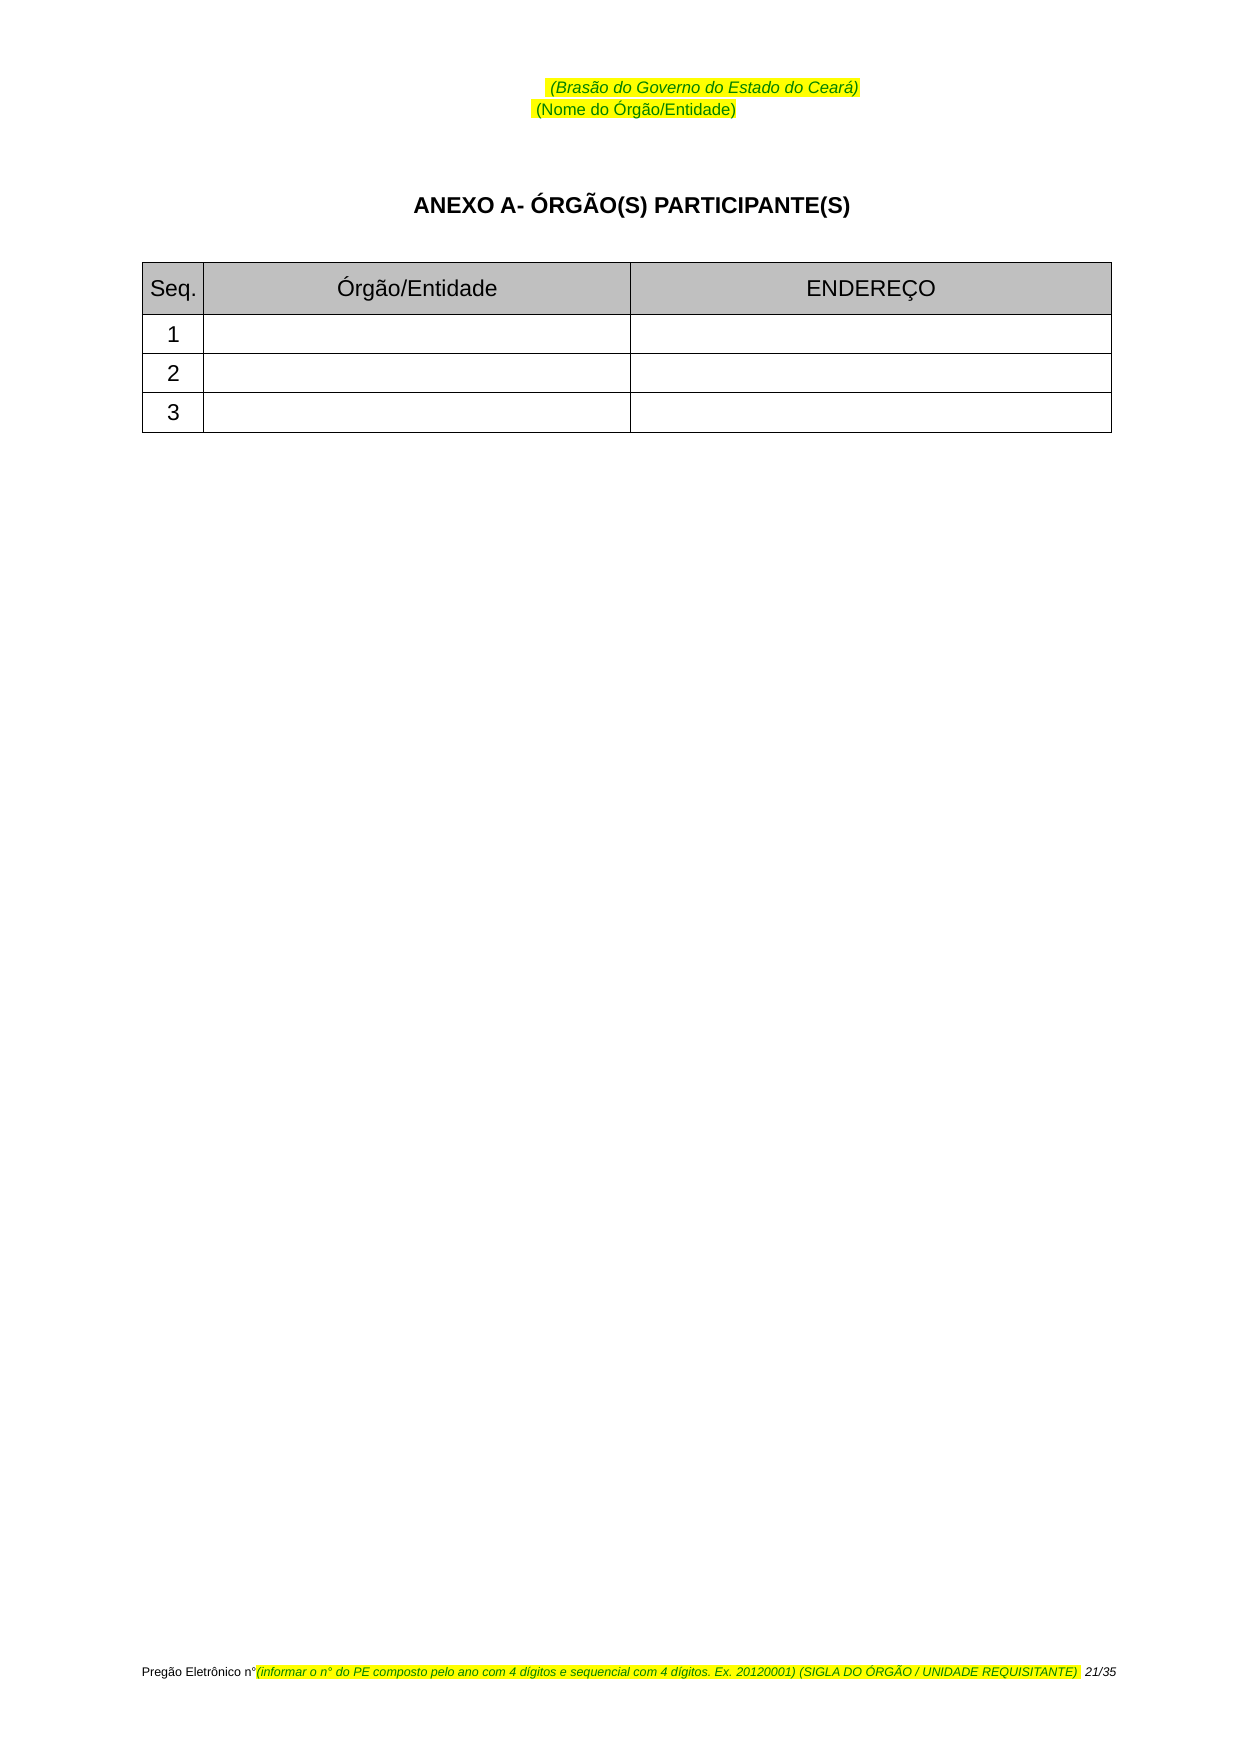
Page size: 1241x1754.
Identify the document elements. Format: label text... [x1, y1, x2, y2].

table_header Seq. [143, 263, 203, 314]
table_header Órgão/Entidade [204, 263, 630, 314]
text ANEXO A- ÓRGÃO(S) PARTICIPANTE(S) [142, 192, 1122, 218]
table_cell 3 [143, 393, 203, 432]
table_cell [204, 315, 630, 353]
table_cell [204, 393, 630, 432]
table_cell 1 [143, 315, 203, 353]
table_cell 2 [143, 354, 203, 392]
table_header ENDEREÇO [631, 263, 1111, 314]
table_cell [631, 354, 1111, 392]
table_cell [631, 315, 1111, 353]
table_cell [631, 393, 1111, 432]
table_cell [204, 354, 630, 392]
